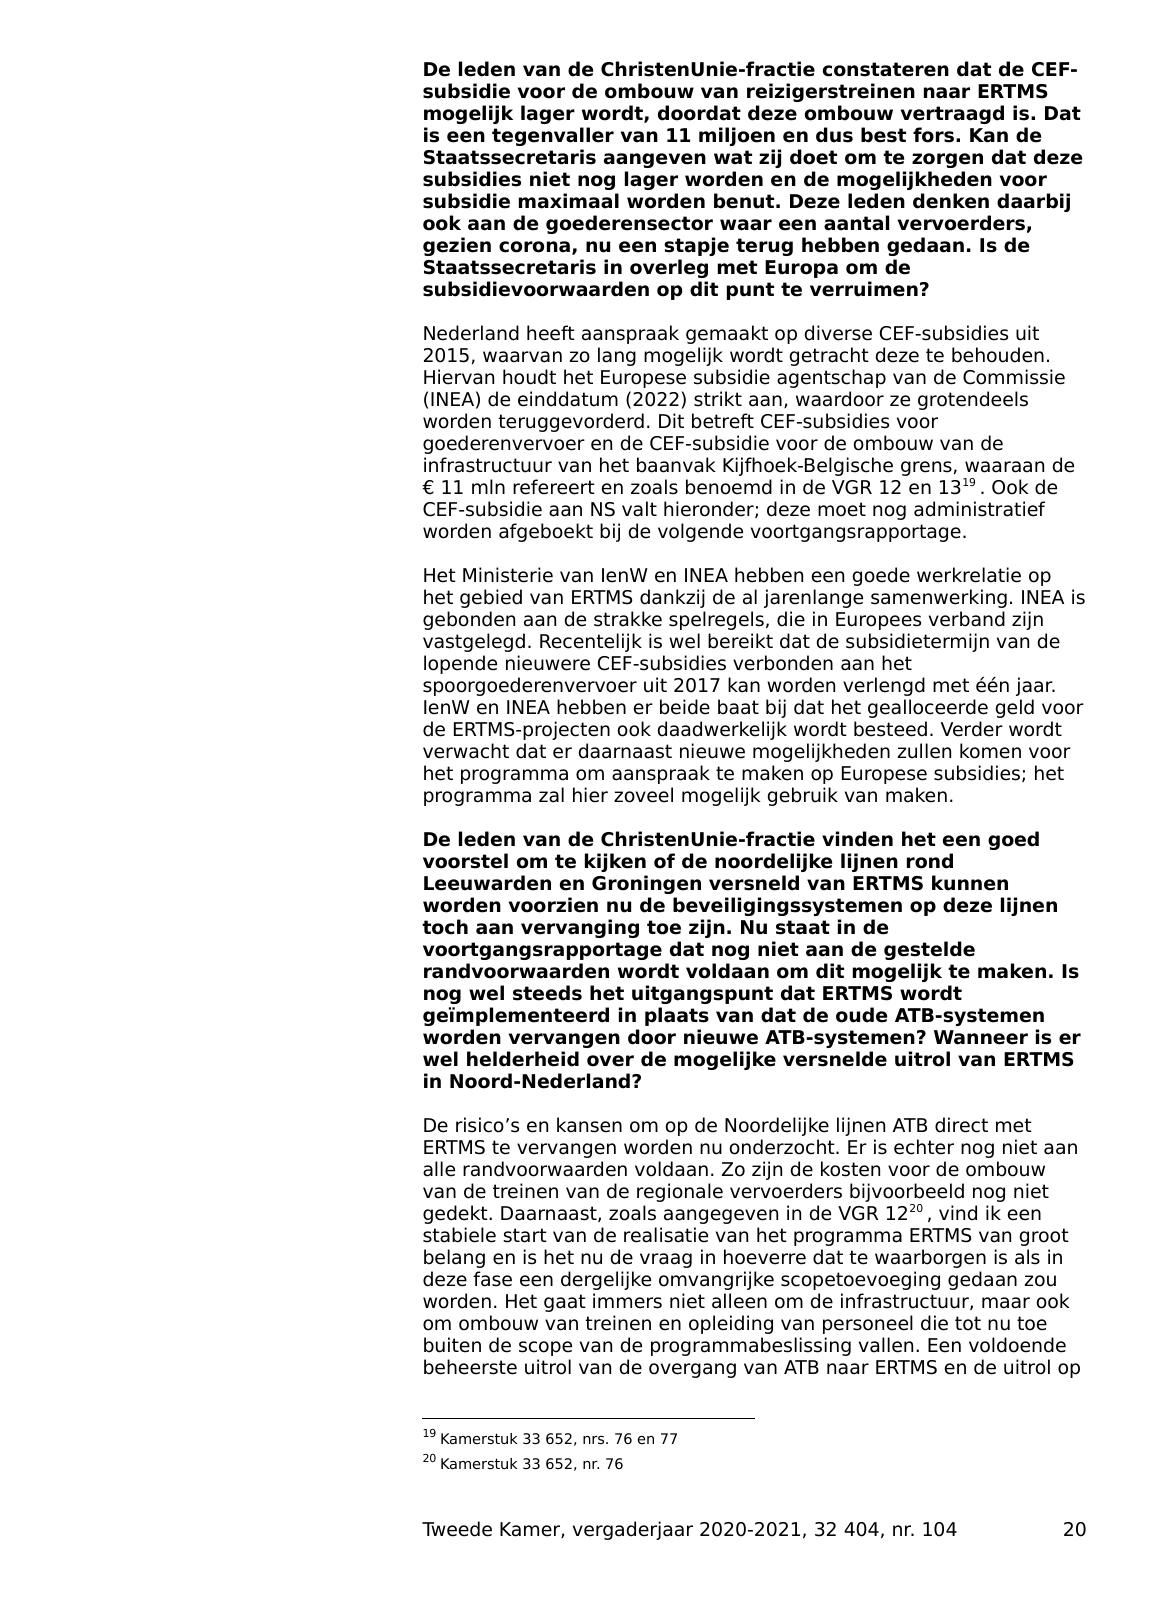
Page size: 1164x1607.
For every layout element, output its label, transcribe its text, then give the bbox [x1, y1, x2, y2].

text Kamerstuk 33 652, nrs. 76 en 77 [422, 1427, 1087, 1449]
text Het Ministerie van IenW en INEA hebben een goede werkrelatie op het gebied van ERTMS dankzij de al jarenlange samenwerking. INEA is gebonden aan de strakke spelregels, die in Europees verband zijn vastgelegd. Recentelijk is wel bereikt dat de subsidietermijn van de lopende nieuwere CEF-subsidies verbonden aan het spoorgoederenvervoer uit 2017 kan worden verlengd met één jaar. IenW en INEA hebben er beide baat bij dat het gealloceerde geld voor de ERTMS-projecten ook daadwerkelijk wordt besteed. Verder wordt verwacht dat er daarnaast nieuwe mogelijkheden zullen komen voor het programma om aanspraak te maken op Europese subsidies; het programma zal hier zoveel mogelijk gebruik van maken. [422, 565, 1087, 807]
text De leden van de ChristenUnie-fractie constateren dat de CEF-subsidie voor de ombouw van reizigerstreinen naar ERTMS mogelijk lager wordt, doordat deze ombouw vertraagd is. Dat is een tegenvaller van 11 miljoen en dus best fors. Kan de Staatssecretaris aangeven wat zij doet om te zorgen dat deze subsidies niet nog lager worden en de mogelijkheden voor subsidie maximaal worden benut. Deze leden denken daarbij ook aan de goederensector waar een aantal vervoerders, gezien corona, nu een stapje terug hebben gedaan. Is de Staatssecretaris in overleg met Europa om de subsidievoorwaarden op dit punt te verruimen? [422, 59, 1087, 301]
text De leden van de ChristenUnie-fractie vinden het een goed voorstel om te kijken of de noordelijke lijnen rond Leeuwarden en Groningen versneld van ERTMS kunnen worden voorzien nu de beveiligingssystemen op deze lijnen toch aan vervanging toe zijn. Nu staat in de voortgangsrapportage dat nog niet aan de gestelde randvoorwaarden wordt voldaan om dit mogelijk te maken. Is nog wel steeds het uitgangspunt dat ERTMS wordt geïmplementeerd in plaats van dat de oude ATB-systemen worden vervangen door nieuwe ATB-systemen? Wanneer is er wel helderheid over de mogelijke versnelde uitrol van ERTMS in Noord-Nederland? [422, 829, 1087, 1093]
text De risico’s en kansen om op de Noordelijke lijnen ATB direct met ERTMS te vervangen worden nu onderzocht. Er is echter nog niet aan alle randvoorwaarden voldaan. Zo zijn de kosten voor de ombouw van de treinen van de regionale vervoerders bijvoorbeeld nog niet gedekt. Daarnaast, zoals aangegeven in de VGR 12, vind ik een stabiele start van de realisatie van het programma ERTMS van groot belang en is het nu de vraag in hoeverre dat te waarborgen is als in deze fase een dergelijke omvangrijke scopetoevoeging gedaan zou worden. Het gaat immers niet alleen om de infrastructuur, maar ook om ombouw van treinen en opleiding van personeel die tot nu toe buiten de scope van de programmabeslissing vallen. Een voldoende beheerste uitrol van de overgang van ATB naar ERTMS en de uitrol op [422, 1115, 1087, 1379]
text Kamerstuk 33 652, nr. 76 [422, 1452, 1087, 1474]
text Nederland heeft aanspraak gemaakt op diverse CEF-subsidies uit 2015, waarvan zo lang mogelijk wordt getracht deze te behouden. Hiervan houdt het Europese subsidie agentschap van de Commissie (INEA) de einddatum (2022) strikt aan, waardoor ze grotendeels worden teruggevorderd. Dit betreft CEF-subsidies voor goederenvervoer en de CEF-subsidie voor de ombouw van de infrastructuur van het baanvak Kijfhoek-Belgische grens, waaraan de € 11 mln refereert en zoals benoemd in de VGR 12 en 13. Ook de CEF-subsidie aan NS valt hieronder; deze moet nog administratief worden afgeboekt bij de volgende voortgangsrapportage. [422, 323, 1087, 543]
